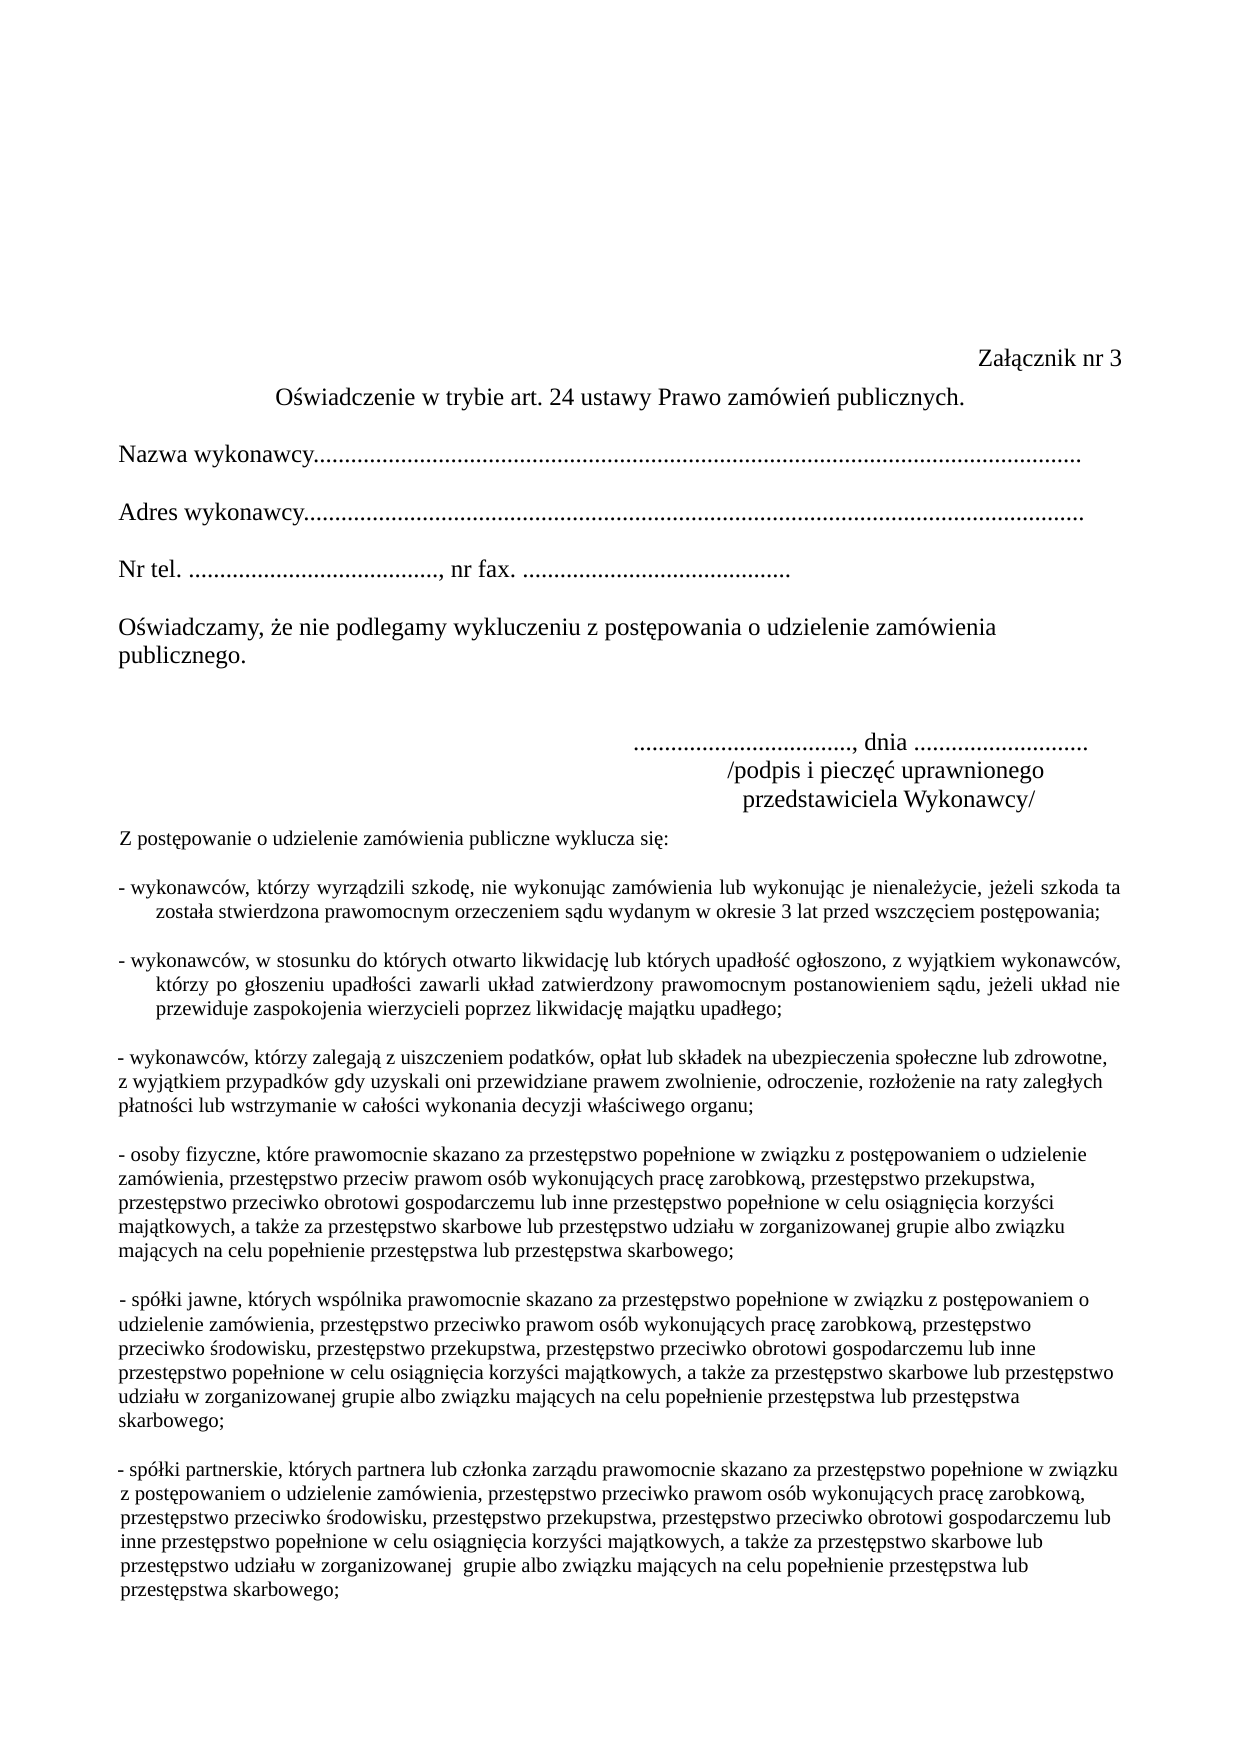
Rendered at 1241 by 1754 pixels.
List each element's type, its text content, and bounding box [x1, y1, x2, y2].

text Załącznik nr 3 [118, 343, 1122, 371]
text - spółki partnerskie, których partnera lub członka zarządu prawomocnie skazano za przestępstwo popełnione w związku z postępowaniem o udzielenie zamówienia, przestępstwo przeciwko prawom osób wykonujących pracę zarobkową, przestępstwo przeciwko środowisku, przestępstwo przekupstwa, przestępstwo przeciwko obrotowi gospodarczemu lub inne przestępstwo popełnione w celu osiągnięcia korzyści majątkowych, a także za przestępstwo skarbowe lub przestępstwo udziału w zorganizowanej grupie albo związku mających na celu popełnienie przestępstwa lub przestępstwa skarbowego; [117, 1457, 1122, 1601]
text Nazwa wykonawcy........................................................................................................................... [118, 439, 1122, 468]
text - spółki jawne, których wspólnika prawomocnie skazano za przestępstwo popełnione w związku z postępowaniem o udzielenie zamówienia, przestępstwo przeciwko prawom osób wykonujących pracę zarobkową, przestępstwo przeciwko środowisku, przestępstwo przekupstwa, przestępstwo przeciwko obrotowi gospodarczemu lub inne przestępstwo popełnione w celu osiągnięcia korzyści majątkowych, a także za przestępstwo skarbowe lub przestępstwo udziału w zorganizowanej grupie albo związku mających na celu popełnienie przestępstwa lub przestępstwa skarbowego; [118, 1287, 1122, 1432]
text Oświadczamy, że nie podlegamy wykluczeniu z postępowania o udzielenie zamówienia publicznego. [118, 612, 1122, 669]
text ..................................., dnia ............................ [118, 727, 1122, 756]
text Adres wykonawcy............................................................................................................................. [118, 497, 1122, 526]
text Nr tel. ........................................, nr fax. ........................................... [118, 554, 1122, 583]
text - wykonawców, którzy zalegają z uiszczeniem podatków, opłat lub składek na ubezpieczenia społeczne lub zdrowotne, z wyjątkiem przypadków gdy uzyskali oni przewidziane prawem zwolnienie, odroczenie, rozłożenie na raty zaległych płatności lub wstrzymanie w całości wykonania decyzji właściwego organu; [117, 1045, 1122, 1117]
text - wykonawców, w stosunku do których otwarto likwidację lub których upadłość ogłoszono, z wyjątkiem wykonawców, którzy po głoszeniu upadłości zawarli układ zatwierdzony prawomocnym postanowieniem sądu, jeżeli układ nie przewiduje zaspokojenia wierzycieli poprzez likwidację majątku upadłego; [118, 948, 1122, 1020]
text /podpis i pieczęć uprawnionego [118, 756, 1122, 784]
text - wykonawców, którzy wyrządzili szkodę, nie wykonując zamówienia lub wykonując je nienależycie, jeżeli szkoda ta została stwierdzona prawomocnym orzeczeniem sądu wydanym w okresie 3 lat przed wszczęciem postępowania; [118, 874, 1122, 923]
text przedstawiciela Wykonawcy/ [118, 784, 1122, 813]
text - osoby fizyczne, które prawomocnie skazano za przestępstwo popełnione w związku z postępowaniem o udzielenie zamówienia, przestępstwo przeciw prawom osób wykonujących pracę zarobkową, przestępstwo przekupstwa, przestępstwo przeciwko obrotowi gospodarczemu lub inne przestępstwo popełnione w celu osiągnięcia korzyści majątkowych, a także za przestępstwo skarbowe lub przestępstwo udziału w zorganizowanej grupie albo związku mających na celu popełnienie przestępstwa lub przestępstwa skarbowego; [118, 1142, 1122, 1262]
text Z postępowanie o udzielenie zamówienia publiczne wyklucza się: [119, 826, 1122, 849]
text Oświadczenie w trybie art. 24 ustawy Prawo zamówień publicznych. [118, 382, 1122, 411]
